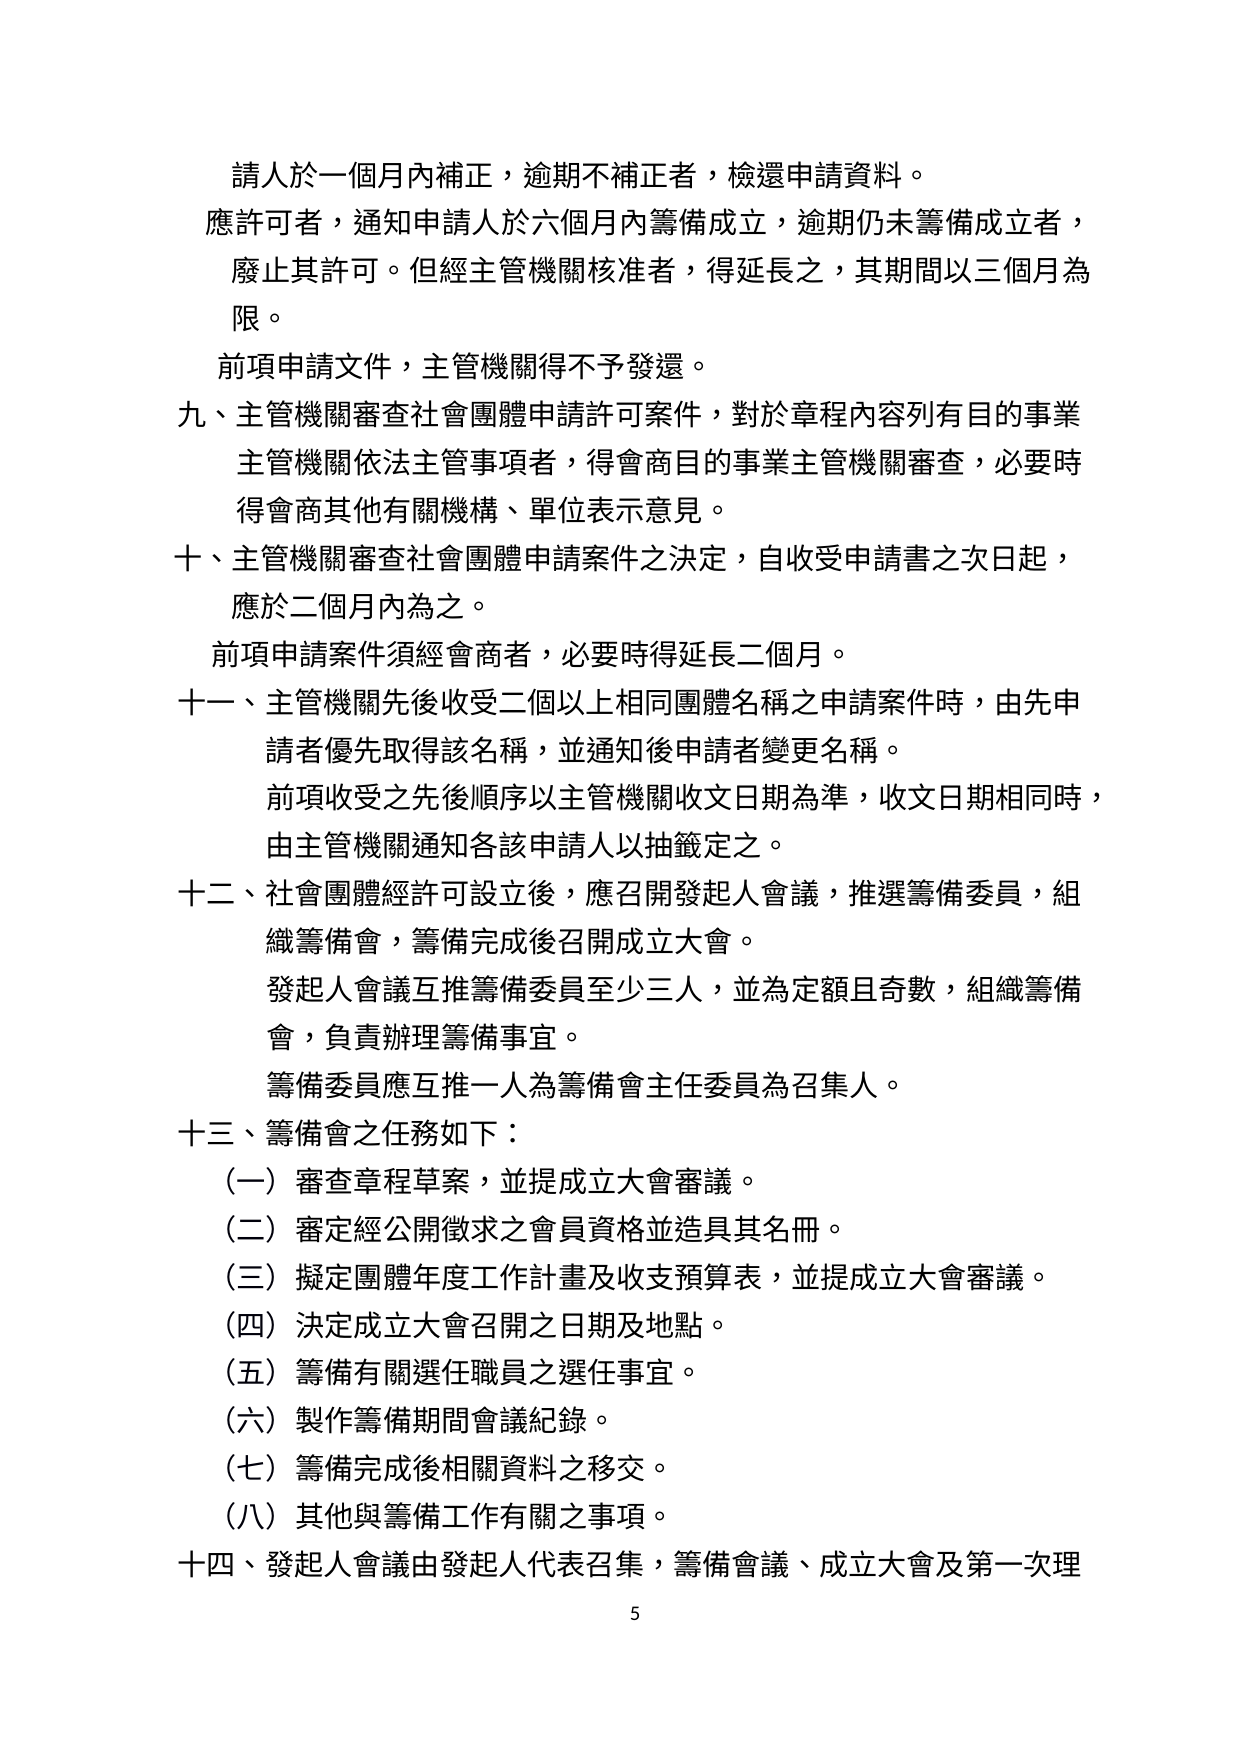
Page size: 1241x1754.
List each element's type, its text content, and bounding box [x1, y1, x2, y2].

text 十一、主管機關先後收受二個以上相同團體名稱之申請案件時，由先申請者優先取得該名稱，並通知後申請者變更名稱。 [177, 675, 1092, 771]
text 十、主管機關審查社會團體申請案件之決定，自收受申請書之次日起，應於二個月內為之。 [173, 531, 1092, 627]
text 請人於一個月內補正，逾期不補正者，檢還申請資料。 [173, 148, 1092, 196]
list 審查章程草案，並提成立大會審議。 [207, 1154, 1092, 1202]
text 前項申請案件須經會商者，必要時得延長二個月。 [189, 627, 1092, 675]
list 籌備完成後相關資料之移交。 [207, 1441, 1092, 1489]
text 十三、籌備會之任務如下： [177, 1106, 1092, 1154]
list 決定成立大會召開之日期及地點。 [207, 1298, 1092, 1346]
list 審定經公開徵求之會員資格並造具其名冊。 [207, 1202, 1092, 1250]
text 十四、發起人會議由發起人代表召集，籌備會議、成立大會及第一次理 [177, 1537, 1092, 1585]
list 擬定團體年度工作計畫及收支預算表，並提成立大會審議。 [207, 1250, 1092, 1298]
text 籌備委員應互推一人為籌備會主任委員為召集人。 [251, 1058, 1092, 1106]
text 發起人會議互推籌備委員至少三人，並為定額且奇數，組織籌備會，負責辦理籌備事宜。 [266, 962, 1092, 1058]
list 籌備有關選任職員之選任事宜。 [207, 1346, 1092, 1393]
list 其他與籌備工作有關之事項。 [207, 1489, 1092, 1537]
text 前項收受之先後順序以主管機關收文日期為準，收文日期相同時，由主管機關通知各該申請人以抽籤定之。 [265, 771, 1092, 866]
text 前項申請文件，主管機關得不予發還。 [202, 339, 1092, 387]
text 九、主管機關審查社會團體申請許可案件，對於章程內容列有目的事業主管機關依法主管事項者，得會商目的事業主管機關審查，必要時得會商其他有關機構、單位表示意見。 [177, 387, 1092, 531]
text 十二、社會團體經許可設立後，應召開發起人會議，推選籌備委員，組織籌備會，籌備完成後召開成立大會。 [177, 866, 1092, 962]
list 製作籌備期間會議紀錄。 [207, 1393, 1092, 1441]
text 應許可者，通知申請人於六個月內籌備成立，逾期仍未籌備成立者，廢止其許可。但經主管機關核准者，得延長之，其期間以三個月為限。 [173, 196, 1092, 339]
